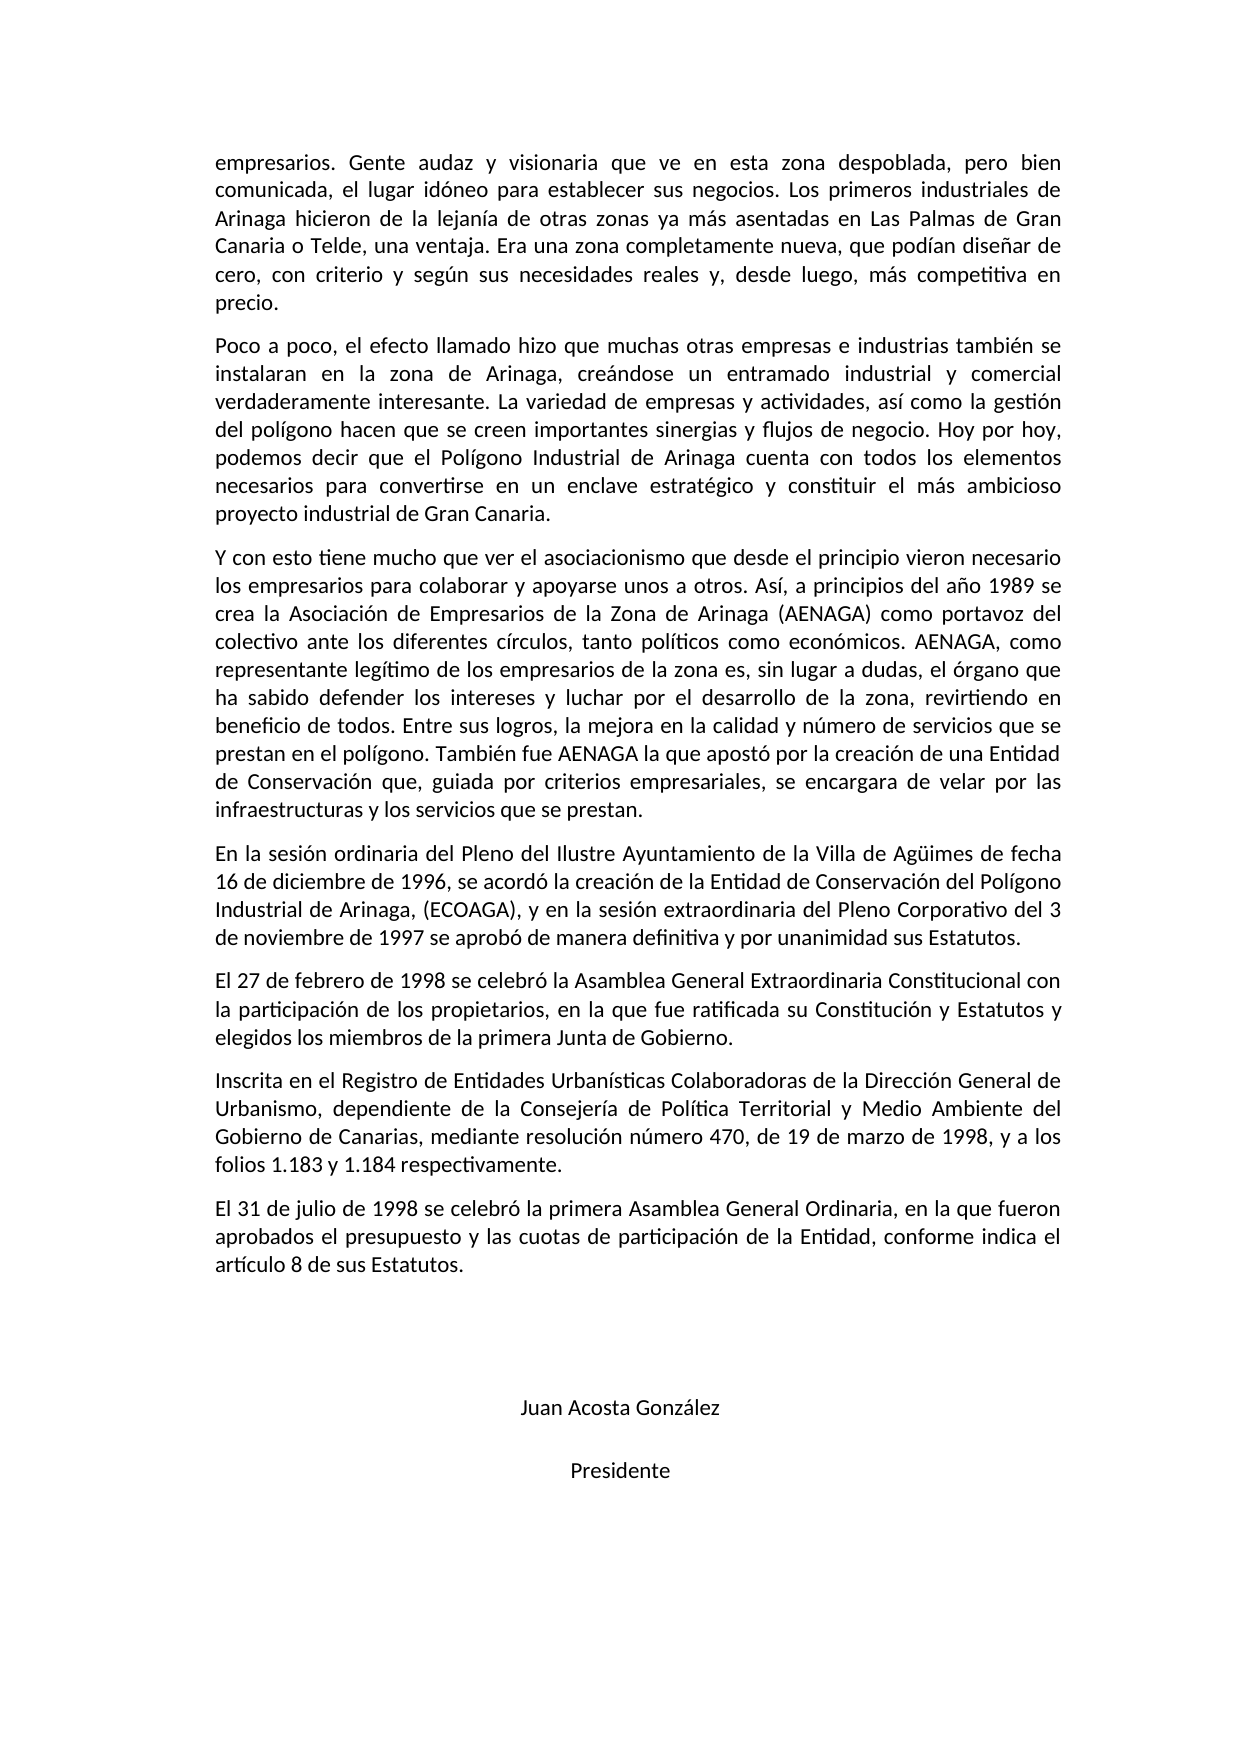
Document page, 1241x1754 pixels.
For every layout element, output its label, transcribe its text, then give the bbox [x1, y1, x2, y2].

text Presidente [177, 1457, 1063, 1485]
text Inscrita en el Registro de Entidades Urbanísticas Colaboradoras de la Dirección General de Urbanismo, dependiente de la Consejería de Política Territorial y Medio Ambiente del Gobierno de Canarias, mediante resolución número 470, de 19 de marzo de 1998, y a los folios 1.183 y 1.184 respectivamente. [215, 1066, 1063, 1178]
text empresarios. Gente audaz y visionaria que ve en esta zona despoblada, pero bien comunicada, el lugar idóneo para establecer sus negocios. Los primeros industriales de Arinaga hicieron de la lejanía de otras zonas ya más asentadas en Las Palmas de Gran Canaria o Telde, una ventaja. Era una zona completamente nueva, que podían diseñar de cero, con criterio y según sus necesidades reales y, desde luego, más competitiva en precio. [215, 148, 1063, 316]
text Poco a poco, el efecto llamado hizo que muchas otras empresas e industrias también se instalaran en la zona de Arinaga, creándose un entramado industrial y comercial verdaderamente interesante. La variedad de empresas y actividades, así como la gestión del polígono hacen que se creen importantes sinergias y flujos de negocio. Hoy por hoy, podemos decir que el Polígono Industrial de Arinaga cuenta con todos los elementos necesarios para convertirse en un enclave estratégico y constituir el más ambicioso proyecto industrial de Gran Canaria. [215, 331, 1063, 527]
text El 31 de julio de 1998 se celebró la primera Asamblea General Ordinaria, en la que fueron aprobados el presupuesto y las cuotas de participación de la Entidad, conforme indica el artículo 8 de sus Estatutos. [215, 1194, 1063, 1278]
text Juan Acosta González [177, 1393, 1063, 1421]
text Y con esto tiene mucho que ver el asociacionismo que desde el principio vieron necesario los empresarios para colaborar y apoyarse unos a otros. Así, a principios del año 1989 se crea la Asociación de Empresarios de la Zona de Arinaga (AENAGA) como portavoz del colectivo ante los diferentes círculos, tanto políticos como económicos. AENAGA, como representante legítimo de los empresarios de la zona es, sin lugar a dudas, el órgano que ha sabido defender los intereses y luchar por el desarrollo de la zona, revirtiendo en beneficio de todos. Entre sus logros, la mejora en la calidad y número de servicios que se prestan en el polígono. También fue AENAGA la que apostó por la creación de una Entidad de Conservación que, guiada por criterios empresariales, se encargara de velar por las infraestructuras y los servicios que se prestan. [215, 543, 1063, 823]
text El 27 de febrero de 1998 se celebró la Asamblea General Extraordinaria Constitucional con la participación de los propietarios, en la que fue ratificada su Constitución y Estatutos y elegidos los miembros de la primera Junta de Gobierno. [215, 967, 1063, 1051]
text En la sesión ordinaria del Pleno del Ilustre Ayuntamiento de la Villa de Agüimes de fecha 16 de diciembre de 1996, se acordó la creación de la Entidad de Conservación del Polígono Industrial de Arinaga, (ECOAGA), y en la sesión extraordinaria del Pleno Corporativo del 3 de noviembre de 1997 se aprobó de manera definitiva y por unanimidad sus Estatutos. [215, 839, 1063, 951]
